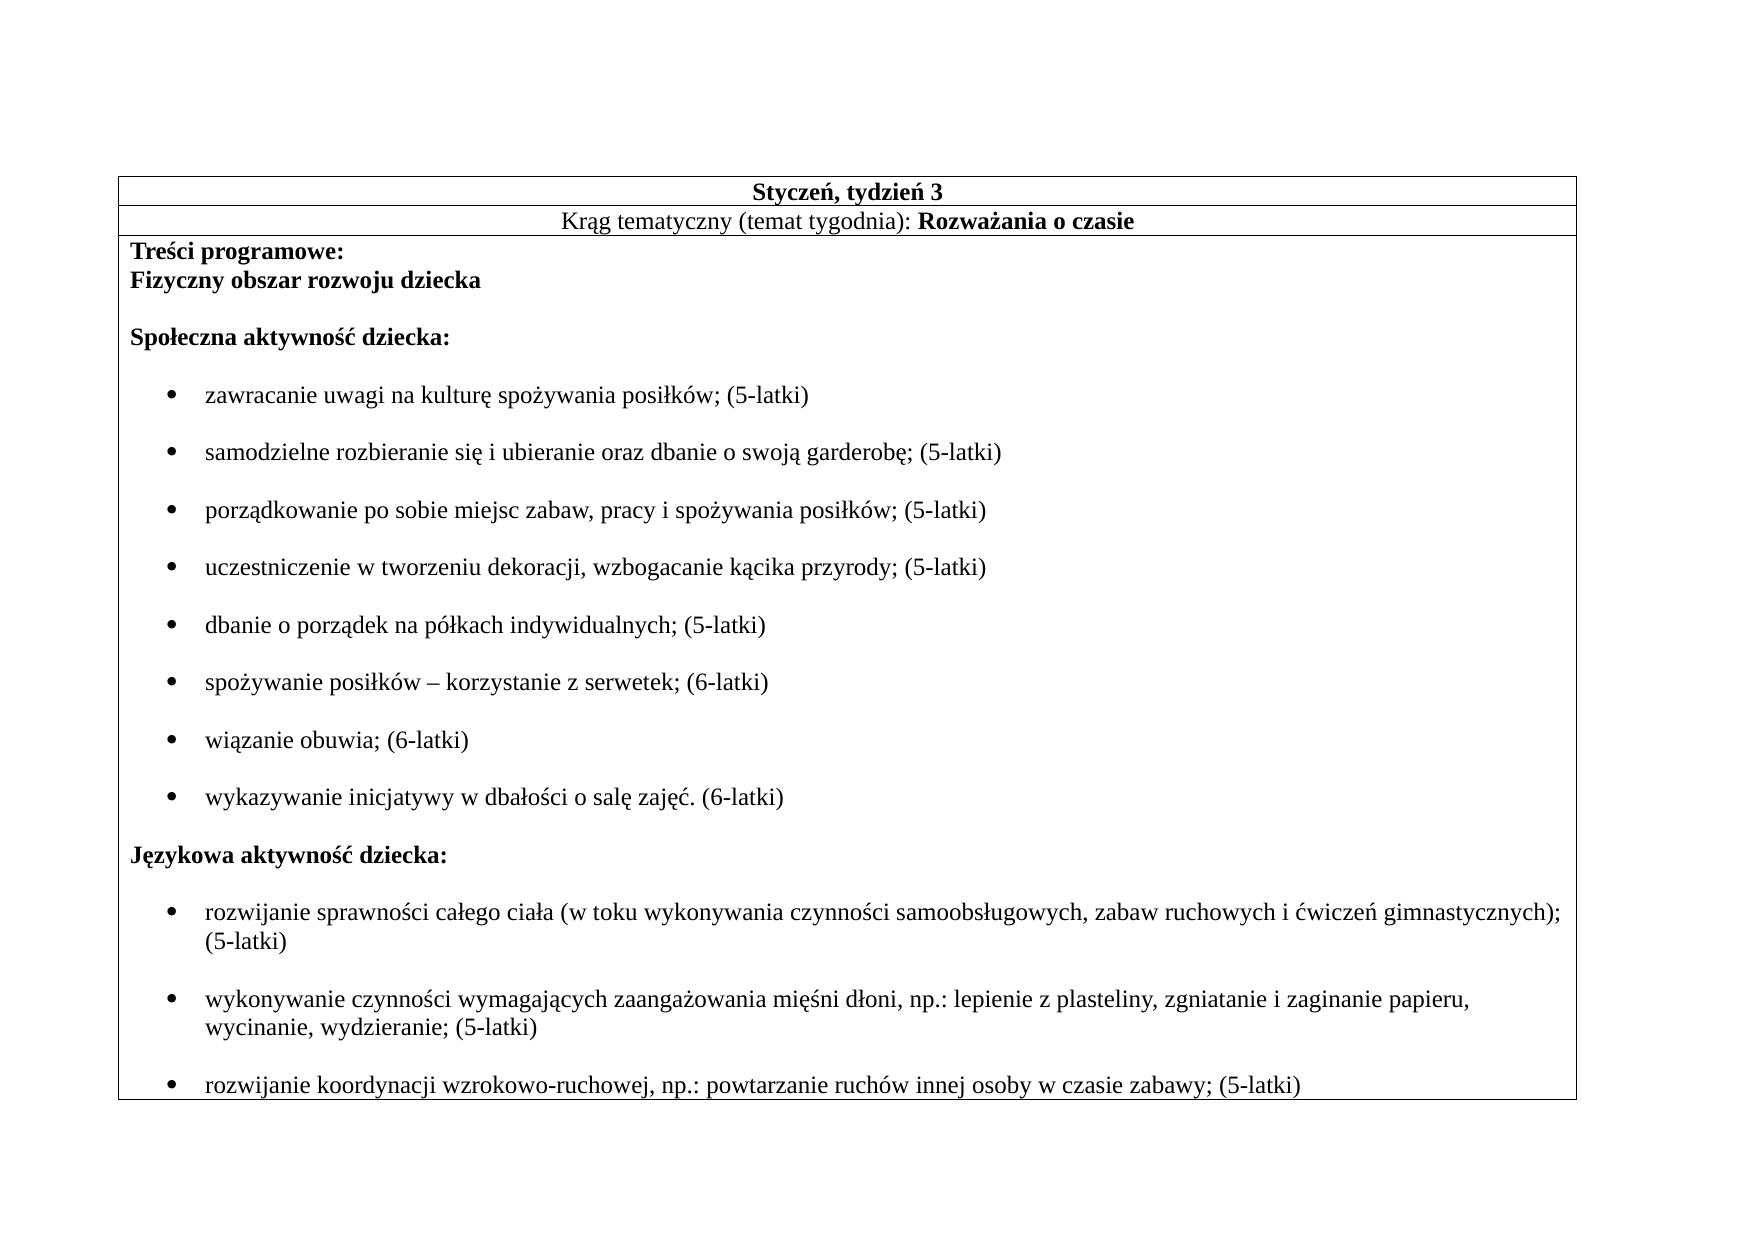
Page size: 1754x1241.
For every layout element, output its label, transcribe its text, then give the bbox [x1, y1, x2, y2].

table_cell Krąg tematyczny (temat tygodnia): Rozważania o czasie [119, 206, 1576, 235]
table_cell Treści programowe: Fizyczny obszar rozwoju dziecka Społeczna aktywność dziecka: zawracanie uwagi na kulturę spożywania posiłków; (5-latki) samodzielne rozbieranie się i ubieranie oraz dbanie o swoją garderobę; (5-latki) porządkowanie po sobie miejsc zabaw, pracy i spożywania posiłków; (5-latki) uczestniczenie w tworzeniu dekoracji, wzbogacanie kącika przyrody; (5-latki) dbanie o porządek na półkach indywidualnych; (5-latki) spożywanie posiłków – korzystanie z serwetek; (6-latki) wiązanie obuwia; (6-latki) wykazywanie inicjatywy w dbałości o salę zajęć. (6-latki) Językowa aktywność dziecka: rozwijanie sprawności całego ciała (w toku wykonywania czynności samoobsługowych, zabaw ruchowych i ćwiczeń gimnastycznych); (5-latki) wykonywanie czynności wymagających zaangażowania mięśni dłoni, np.: lepienie z plasteliny, zgniatanie i zaginanie papieru, wycinanie, wydzieranie; (5-latki) rozwijanie koordynacji wzrokowo-ruchowej, np.: powtarzanie ruchów innej osoby w czasie zabawy; (5-latki) wykonywanie czynności z dużym i małym napięciem mięśniowym w toku zabaw ruchowych i ćwiczeń plastycznych; (5-latki) odwzorowywanie elementów (przerysowywanie, rysowanie według wzoru, kalkowanie); (5-latki) określanie kierunku pisania (rysownia) – od lewej strony linii do prawej i od góry kartki do dołu; (6-latki) rozwijanie koordynacji ruchowej (głownie skoordynowanej współpracy ruchów ramienia, przedramienia, nadgarstka i palców); (6-latki) rozwijanie koordynacji ruchowo-słuchowo-wzrokowej; (6-latki) gospodarowanie przestrzenią kartki (wykonywanie prac plastycznych na papierze o różnych formatach – z tendencją do przechodzenia do małych, zamkniętych powierzchni); (6-latki) nabywanie płynności ruchów rąk (np. w toku swobodnych ruchów tanecznych, gimnastycznych ćwiczeń ramion, zadań plastycznych wymagających zamalowania dużych przestrzeni kartki); (6-latki) nabywanie precyzji wykonywania ruchów dłońmi (np. ubieranie lalek, zapinanie guzików, wiązanie sznurowadeł, dekorowanie kartki). (6-latki) Artystyczna aktywność dziecka: uczestniczenie w zabawach rytmicznych, ruchowych, pląsach przy muzyce; (5-latki) uczestniczenie w zabawach konstrukcyjno-technicznych wykorzystujących doświadczenia zbierane podczas poznawania środowiska technicznego, np. składanie zabawek z oddzielnych części, budowanie różnych konstrukcji z klocków, przezywanie radości z pozytywnych efektów swoich działań; (5-latki) improwizowanie ruchowe do dowolniej muzyki; (6-latki) samodzielne używanie wybranych narzędzi, przyborów, wybieranie materiałów, organizowanie sobie stanowiska pracy i porządkowanie go po zakończonej pracy. (6-latki) Ruchowa i zdrowotna aktywność dziecka: nazywanie części ciała; (5-latki) utrwalanie orientacji w schemacie własnego ciała i ciała drugiej osoby (np. w kontekście kształtowania prawidłowej postawy); (5-latki) uczestniczenie w zabawach ruchowych: kształtujących postawę, orientacyjno-porządkowych, bieżnych, z elementami skoku, podskoku, z elementami toczenia, z elementami rzutu, chwytu, równoważnych, organizowanych metodą opowieści ruchowych, ze śpiewem; (5-latki) uczestniczenie w zabawach organizowanych w terenie (w ogrodzie przedszkolnym, w parku, na boisku) w różnych porach roku (na śniegu, w wodzie); (5-latki) uczestniczenie w ćwiczeniach gimnastycznych; (5-latki) ubieranie się odpowiednio do warunków atmosferycznych występujących w danej porze roku (zapobieganie przegrzaniu i zmarznięciu); (latki) przebywanie na świeżym powietrzu; uczestniczenie w spacerach, zabawach i ćwiczeniach ruchowych; (5-latki) dbanie o higienę poprzez codzienne mycie całego ciała, mycie zębów po posiłkach, samodzielne korzystanie z toalety, mycie rak, zwłaszcza po pobycie w toalecie i po zabawie na świeżym powietrzu, utrzymywanie czystości odzieży, obuwia; zwracanie uwagi na estetyczny wygląd, samodzielne ubieranie się i rozbieranie, dbanie o rzeczy osobiste, codzienne zmienianie bielizny, nieużywanie cudzych grzebieni, szczotek, ręczników, zachowywanie porządku w miejscu zabawy, pracy, nauki; (5-latki) sygnalizowanie nauczycielowi złego samopoczucia; (5-latki) wyrabianie nawyków zdrowotnych, np. samodzielnego ubierania się, poprawnego korzystania z toalety, właściwego zachowania się przy stole, przestrzegania zasad bezpieczeństwa w toku zabaw ruchowych i innych; (5-latki) aktywne uczestniczenie w zabawach na świeżym powietrzu; (5-latki) przeplatanie aktywności ruchowej z odpoczynkiem; (5latki) bezpieczne posługiwanie się nożyczkami; (5-latki) wybieranie bezpiecznego miejsca do zabaw; (5-latki) bezpieczne korzystanie ze sprzętu sportowego, urządzeń znajdujących się na placu zabaw; (5-latki) informowanie nauczyciela o wszystkich sytuacjach budzących wątpliwości i obawy; (5-latki) naśladowanie ruchów wykonywanych przez nauczyciela, odtwarzanie ruchem całego ciała lub samych rąk sposobów poruszania się zwierząt itp.; (5-latki) zacieśnianie kontaktów interpersonalnych z grupą poprzez wspólne organizowanie zabaw ruchowych; (6-latki) odpowiednie dobieranie miejsc zabaw przy stoliku, biurku (miejsce dobrze oświetlone, krzesło dopasowane do wzrostu dziecka); (6-latki) bezpieczne posługiwanie się przyborami, np. igłą, nożyczkami, młotkiem; (6-latki) sygnalizowanie potrzeby pomocy w sytuacjach zagrożenia, zwracanie się do osób, które mogą tej pomocy udzielić. (6-latki) Emocjonalny obszar rozwoju dziecka Społeczna aktywność dziecka: wyrażanie i nazywanie różnych emocji podczas zabaw; (5-latki) określanie sytuacji wywołujących różne emocje, np.: radość, złość, smutek, strach; (5-latki) radzenie sobie z emocjami poprzez udział w zabawach , rozmowach, słuchaniu wybranych utworów literackich; (5-latki) zapraszanie innych dzieci do wspólnej zabawy; (5-latki) szanowanie wytworów pracy innych oraz ich własności; (5-latki) dzielenie się wrażeniami, spostrzeżeniami z obserwacji danego zdarzenia, danej sytuacji; (5-latki) zwracanie się o pomoc w trudnych sytuacjach; (5-latki) dostrzeganie, że rośliny i zwierzęta mają swoje potrzeby; dbanie o nie (np. dokarmianie ptaków zimą); (5-latki) szanowanie odmowy uczestnictwa w niechcianych sytuacjach; (6-latki) czerpanie radości i satysfakcji z przebywania na lonie natury; (6-latki) czynny udział w dekorowaniu sali; (6-latki) podejmowanie prób samodzielnego rozwiązywania problemu. (6-latki) Społeczny obszar rozwoju dziecka Społeczna aktywność dziecka: prezentowanie swoich wyrobów, dokonanie samooceny ich wykonania; (5-latki) uczestniczenie w sytuacjach stwarzających możliwość wyboru, przewidywanie skutków zachowań, zwracanie uwagi na konsekwencje wynikające z danego wyboru; (5-latki) określanie czynności domowych wykonywanych przez poszczególnych członków rodziny; (5-latki) dzielenie się wiadomościami na temat życia w rodzinie, np. o sposobach wspólnego spędzania czasu, pojawienie się nowego dziecka; (5-latki) przestrzeganie wspólnie ustalonych umów i zasad regulujących współżycie w grupie; (5-latki) dostrzeganie potrzeb innych, szanowanie ich; (5-latki) cieszenie się z sukcesów drugiej osoby; (5-latki) pomaganie kolegom w sytuacjach wywołujących smutek; (5-latki) szanowanie wytworów pracy innych oraz ich własności; (5-latki) współdziałanie podczas zabaw, gier, tańców integracyjnych; (5-latki) unikanie zachować agresywnych, powstrzymywanie ich, dążenie do kompromisu; (5-latki) uczestniczenie we wspólnych zabawach, np.: ruchowych, prowadzonych metodą Rudolfa Labana, Weroniki Sherborne, wspólne wykonywanie prac plastycznych; (5-latki) dzielenie się wrażeniami, spostrzeżeniami z obserwacji danego zdarzenia, danej sytuacji; (5-latki) odpowiadanie na zadane pytania, formułowanie własnych pytań; (5-latki) wykazywanie się inicjatywą w sytuacjach nowych, nieznanych; (6-latki) samodzielne wykonywanie różnych czynności rozwijających poczucie odpowiedzialności za powierzone zadanie; (6-latki) wykorzystywanie sytuacji dnia codziennego do nabywania umiejętności samooceny; (6-latki) podawanie powiązań między członkami rodziny, np.: babcia to mama mamy lub mama taty; (6-latki) wzajemne okazywanie sobie uczuć, mówienie o nich – tworzenie wzajemnych relacji, opartych na szacunku, akceptacji i miłości; (6-latki) szanowanie odmowy uczestnictwa w niechcianych sytuacjach; (6-latki) czynne uczestniczenie w ustalaniu reguł i zasad współżycia w grupie. (6-latki) Poznawczy obszar rozwoju dziecka Społeczna aktywność dziecka: określanie tego, co dziecko robi dobrze: (5-latki) podejmowanie prób posługiwania się przyborami i narzędziami zgodnie z ich przeznaczeniem; (5-latki) opowiadanie o sobie w grupie rówieśniczej; (5-latki) oglądanie zdjęć, ilustracji, słuchanie wierszy, opowiadań – odwoływanie się do własnych obserwacji w celu zwróceni uwagi na piękno naszego kraju; (5-latki) podejmowanie prób posługiwania się przyborami i narzędziami zgodnie z ich przeznaczeniem oraz w sposób twórczy i niekonwencjonalny. (6-latki) Językowa aktywność dziecka: uczestniczenie w zabawach polegających na odtwarzaniu dźwięków, np. w zabawie w echo melodyczne, wokalne; (5-latki) aktywne słuchanie rozmówcy; (5-latki) wyklaskiwanie rytmicznych fragmentów piosenek; (5-latki) wyrażanie swoich myśli, potrzeb, przeżyć w rozmowach z rówieśnikami w codziennych sytuacjach; (5-latki) swobodne rozmowy na tematy bliskie dzieciom w kontaktach grupowych; (5-latki) przekazywanie swoich odczuć, intencji w sposób werbalny i niewerbalny; (5-latki) stosowanie w wypowiedziach właściwych form fleksyjnych wszystkich odmiennych części mowy: czasownika, rzeczownika, zaimka, przymiotnika, liczebnika; (5-latki) wypowiadanie się złożonymi zdaniami, stosowanie kilkuzdaniowej wypowiedzi; (5-latki) odpowiadanie na pytania, poprawne formułowanie pytań; (5-latki) obserwowanie otoczenia, wymienianie jego elementów, porównywanie ich z tym, co się znajduje dalej; (5-latki) wymawianie samogłosek, a potem wymawianie za nauczycielem spółgłosek; (5-latki) słuchanie zdań, wyodrębnianie w nich słów; liczenie słów w zdaniach; układanie zdań z określonej liczby słów; określanie kolejnych słów w zdaniu; (5-latki) układanie rymów do podanych słów; (5-latki) wyodrębnianie w słowach sylab, określanie ich kolejności; dzielenie słów na sylaby; liczenie sylab w słowach; tworzenie słów rozpoczynających się, kończących się dana sylabą; (5-latki) umiejętne odczytywanie często stosowanych oznaczeń i symboli; (5-latki) zwracanie uwagi na fakt, że czytanie obok mówienia i pisania jest jedną z form komunikowania się ludzi; (5-latki) rozpoznawanie liter drukowanych – małych i wielkich (5-latki) całościowe rozpoznawanie napisów umieszczonych w sali zajęć – nazw znajdujących się tam zabawek, kącików zainteresowań, roślin (sukcesywne ich wymienianie); (5-latki) wykonywanie ćwiczeń rozwijających orientacje przestrzenną (przygotowanie do czytania od lewej strony do prawej); (5-latki) rozumienie wybranych znaków umownych; (5-latki) sprawne posługiwanie się mową w różnych sytuacjach; (6-latki) mówienie z właściwą dla siebie intonacją; (6-latki) używanie spójników w celu uzyskania dłuższych wypowiedzi; (6-latki) prawidłowe stosowanie przyimków; (6-latki) posługiwanie się poprawną mową; (6-latki) poprawne wypowiadanie się w czasach przyszłym i przeszłym; (6-latki) stosowanie słów przeciwstawnych, zdrobnień, zgrubień; (6-latki) formułowanie dłuższych wypowiedzi na ważne tematy, samodzielne werbalizowanie własnych potrzeb i decyzji; (6-latki) formułowanie dłuższych wypowiedzi na dowolny temat; (6-latki) poznawanie zapisu swojego imienia i zapisu imion kolegów i koleżanek z grupy rozpoznawanie ich, układanie liter według wzoru; (6-latki) wyodrębnianie zdań w wypowiedziach, liczenie ich, układanie wypowiedzi, np. na temat obrazka, składającej się z określonej liczby zdań; (6-latki) wyodrębnianie w słowach głosek: w wygłosie, nagłosie, śródgłosie (6-latki) liczenie głosek w słowach; układanie słów rozpoczynających się, kończących się daną głoską: (6-latki) rozumienie różnic pomiędzy samogłoską i spółgłoską (6-latki) czytanie całościowe wyrazów, równoważników zdań; (6-latki) rozpoznawanie liter pisanych. (6-latki) Artystyczna aktywność dziecka: przygotowywanie programu artystycznego, samodzielne (lub z pomocą nauczyciela) wykonanie upominków, wspólna zabawa z przybyłymi gośćmi; (5-latki) wspólne planowanie i przygotowywanie uroczystości na terenie przedszkola i poza nim; (5-latki) słuchanie piosenek w wykonaniu nauczyciela oraz nagrań; (5-latki) nauka piosenek fragmentami, metodą ze słuchu; (5-latki) śpiewanie piosenek – zbiorowe i indywidualne; (5-latki) wykorzystanie naturalnych efektów perkusyjnych (klaskania, tupania, stukania…) do akompaniamentu podczas słuchania lub śpiewania piosenek; (5-latki) poznawanie wyglądu instrumentów perkusyjnych: kołatki, grzechotki, bębenka, trójkąta, talerzy, drewienek i sposobu gry na nich; (5-latki) wykonywanie akompaniamentu do piosenek na instrumentach perkusyjnych oraz innych przedmiotach – indywidualnie lub grupowo (tworzenie orkiestry); (5-latki) wykonywanie prostych, jedno-, dwutaktowych tematów rytmicznych na instrumentach perkusyjnych; (5-latki) uczestniczenie w zabawach rytmicznych, ruchowych, pląsach przy muzyce; (5-latki) reagowanie na zmiany tempa i dynamiki utworu; (5-latki) estetyczne, rytmiczne poruszanie się przy muzyce; (5-latki) improwizowanie piosenki ruchem; (5-latki) dostrzeganie zmian w wysokości dźwięków; (5-latki) tworzenie galerii prac plastycznych dzieci, związanych, np. z porami roku; (5-latki) tworzenie różnych przestrzennych kompozycji z wykorzystaniem palców, dłoni, całego ciała; (5-latki) rysowanie, malowanie farbami plakatowymi, akwarelami z użyciem palców lub pędzli, na różnym podłożu; wycinanie, wydzieranie z różnych materiałów, obrysowywanie szablonów, lepienie z gliny, plasteliny, masy solnej i papierowej, modeliny, naklejanie, ugniatanie itd.; (5-latki) odczuwanie radości z tworzenia, działania plastycznego; (5-latki) słuchanie, czytanych przez nauczyciela lub lektora, fragmentów literatury z odpowiednią intonacją i odpowiednim natężeniem głosu; zwracanie uwagi na piękno języka polskiego (5-latki) wyrażanie swoich przeżyć wewnętrznych, uczuć poprzez różne formy ekspresji: słowną, ruchową, plastyczną, muzyczną; (5-latki) podawanie przybliżonych dat (np. koniec grudnia, wczesna wiosna) wybranych świąt (np. Dzień Matki); (6-latki) samodzielne śpiewanie piosenek z akompaniamentem muzycznym; (6-latki) improwizowanie ruchowe dowolnej muzyki (6-latki) wyczuwanie akcentu metrycznego w taktach dwu-, trzy- i czteromiarowych; (6-latki) wykonywanie ćwiczeń dykcyjnych ćwiczących wyrazistość, intonację wypowiedzi; (6-latki) samodzielne używanie wybranych narzędzi, przyborów, wybieranie materiałów, organizowanie sobie stanowisk pracy; (6-latki) uczestniczenie w zabawach konstrukcyjno-technicznych, wykorzystujących doświadczenia zbierane podczas poznawania środowiska technicznego, np. składanie zabawek z oddzielnych części, budowanie różnych konstrukcji z klocków; przeżywanie radości z pozytywnych efektów swoich działań. (6-latki) Aktywność poznawcza: uczestniczenie w zabawach rozwijających: aktywność badawczą, umiejętność rozwiązywania problemów, myślenie, wyobrażenia, umiejętność klasyfikowania, uogólniania, rozumowania przyczynowo-skutkowego, poznawania samego siebie; (5-latki) uczestniczenie w zabawach organizowanych przez nauczyciela, dających dziecku satysfakcje i radość; (5-latki) wykorzystywanie w zabawach (także w sposób niekonwencjonalny) różnych zabawek, przedmiotów, znaków i symboli; (5-latki) rozpoznawanie przedmiotów, roślin, zwierząt za pomocą zmysłów: dotyku, smaku, węchu, wzroku, słuchu; (5-latki) dbanie o higienę zmysłów, np. unikanie hałasu, krzyku; (5-latki) mówienie z pamięci wierszy, rymowanek, piosenek w połączeniu z ruchem, obrazem, dźwiękiem; (5-latki) nauka na pamięć wierszy i piosenek treściowo bliskich dzieciom oraz sytuacjom, z jakimi się spotykają; (5-latki) uczestniczenie w zabawach, ćwiczeniach, pracach plastycznych, rozmowach, słuchaniu wierszy, opowiadań sprzyjających koncentracji uwagi; (5-latki) uczestniczenie w różnego rodzaju zabawach twórczych (tematycznych, konstrukcyjnych, ruchowych, z elementem pantomimy itd.): (5-latki) rozwijanie myślenia logicznego poprzez: rozwiązywanie zagadek, rebusów; (5-latki) słuchanie rymowanek, wierszy, opisujących nierealne miejsca, postacie, zdarzenia; (5-latki) nazywanie i wskazywanie części ciała występujących podwójnie, parami – oczu, uszu, nóg; (5-latki) poruszanie się pod dyktando nauczyciela; (5-latki) wykonywanie ćwiczeń w parach; (5-latki) budowanie danego szeregu według wzrastającej lub malejącej liczby elementów, wielkości, natężenia barwy; (5-latki) rozróżnianie błędnego liczenia od poprawnego; (5-latki) pomaganie zwierzętom, np. dokarmianie zwierząt w schronisku, ptaków zimą; (5-latki) rozwijanie wyobraźni przestrzennej (np. poprzez zastosowanie przestrzennych technik plastycznych, takich jak: konstruowanie, modelowanie itp., oraz pozostawianie swobody w zagospodarowaniu przestrzeni kartki w toku rysowania); (5-latki) nabywanie wrażliwości dotykowej (poprzez kontakt z różnym materiałem przeznaczonym do działalności plastyczno-konstrukcyjnej, np. sznurkiem, watą, folia aluminiową, papierem ściernym, styropianem); (5-latki) wyszukiwanie takich samych przedmiotów, obrazów, symboli graficznych; (5-latki) segregowanie danych symboli graficznych według przyjętego kryterium; (5-latki) inicjowanie różnego rodzaju zabaw z wykorzystaniem pomysłów dzieci; (6-latki) orientowanie się na kartce papieru, wskazywanie, np. prawego górnego rogu, lewego górnego rogu kartki itd.; (6-latki) rozwijanie myślenia twórczego poprzez stosowanie różnych metod i technik twórczych, np.: rysowania oskomatów (uzupełnianie bazgrołów, aby powstał rysunek), burzy mózgów, analogii; (6-latki) rozwijanie myślenia logicznego poprzez: analizowanie, syntezowanie, porównywanie, klasyfikowanie; (6-latki) liczenie od dowolnego miejsca, wspak, dwójkami, piątkami; (6-latki) nabywanie umiejętności kreślenia w ograniczonej przestrzeni, w układzie szeregowym, linii będących elementami liter (linii prostych, pionowych, poziomych i ukośnych, falistych, zaokrąglonych, pętli, kół, owali); (6-latki) rysowanie literopodobnych szlaczków na dużych płaszczyznach i w liniaturze; (6-latki) nazywanie źródeł dźwięków. (6-latki) Program wychowania przedszkolnego, Grupa MAC S.A. 2020 (s. 41–45, 46–48, 50, 52–54, 56, 57, 59–60, 61–62, 65, 66–67, 68, 71–72, 78). [119, 236, 1576, 1099]
table_header Styczeń, tydzień 3 [119, 177, 1576, 205]
